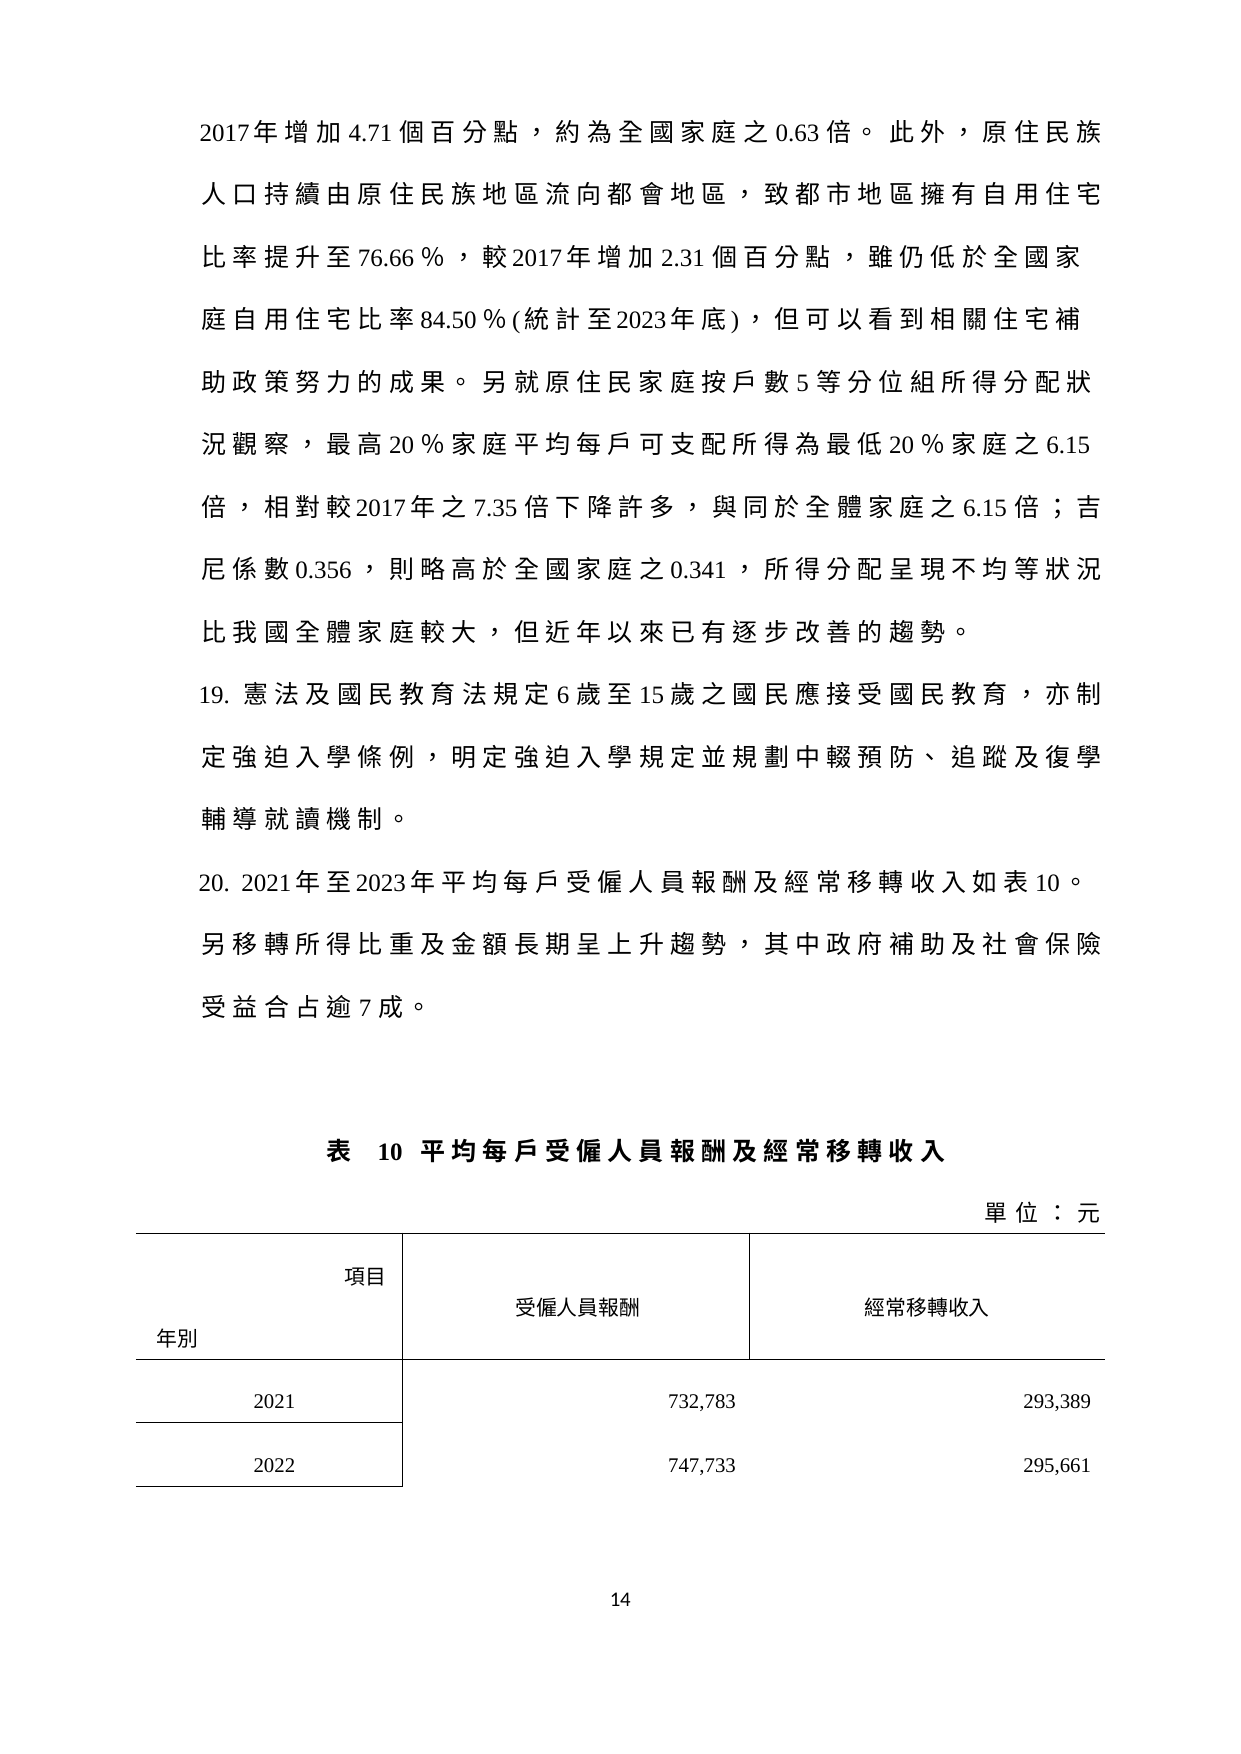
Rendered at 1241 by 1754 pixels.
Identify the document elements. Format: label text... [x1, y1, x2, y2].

table_header 經常移轉收入 [750, 1234, 1104, 1358]
table_cell 2022 [136, 1423, 402, 1486]
table_header 受僱人員報酬 [403, 1234, 749, 1358]
table_cell 2021 [136, 1360, 402, 1422]
table_cell 732,783 [403, 1360, 749, 1422]
text 表 10 平均每戶受僱人員報酬及經常移轉收入 [180, 1107, 1104, 1170]
list 憲法及國民教育法規定6歲至15歲之國民應接受國民教育，亦制定強迫入學條例，明定強迫入學規定並規劃中輟預防、追蹤及復學輔導就讀機制。 [189, 651, 1104, 839]
list 2017年增加4.71個百分點，約為全國家庭之0.63倍。此外，原住民族人口持續由原住民族地區流向都會地區，致都市地區擁有自用住宅比率提升至76.66％，較2017年增加2.31個百分點，雖仍低於全國家庭自用住宅比率84.50％(統計至2023年底)，但可以看到相關住宅補助政策努力的成果。另就原住民家庭按戶數5等分位組所得分配狀況觀察，最高20％家庭平均每戶可支配所得為最低20％家庭之6.15倍，相對較2017年之7.35倍下降許多，與同於全體家庭之6.15倍；吉尼係數0.356，則略高於全國家庭之0.341，所得分配呈現不均等狀況比我國全體家庭較大，但近年以來已有逐步改善的趨勢。 [189, 89, 1104, 651]
table_header 項目 年別 [136, 1234, 402, 1358]
list 2021年至2023年平均每戶受僱人員報酬及經常移轉收入如表10。另移轉所得比重及金額長期呈上升趨勢，其中政府補助及社會保險受益合占逾7成。 [189, 839, 1104, 1026]
table_cell 295,661 [749, 1422, 1104, 1486]
table_cell 293,389 [749, 1360, 1104, 1422]
table_cell 747,733 [403, 1422, 749, 1486]
text 單位：元 [136, 1170, 1105, 1232]
